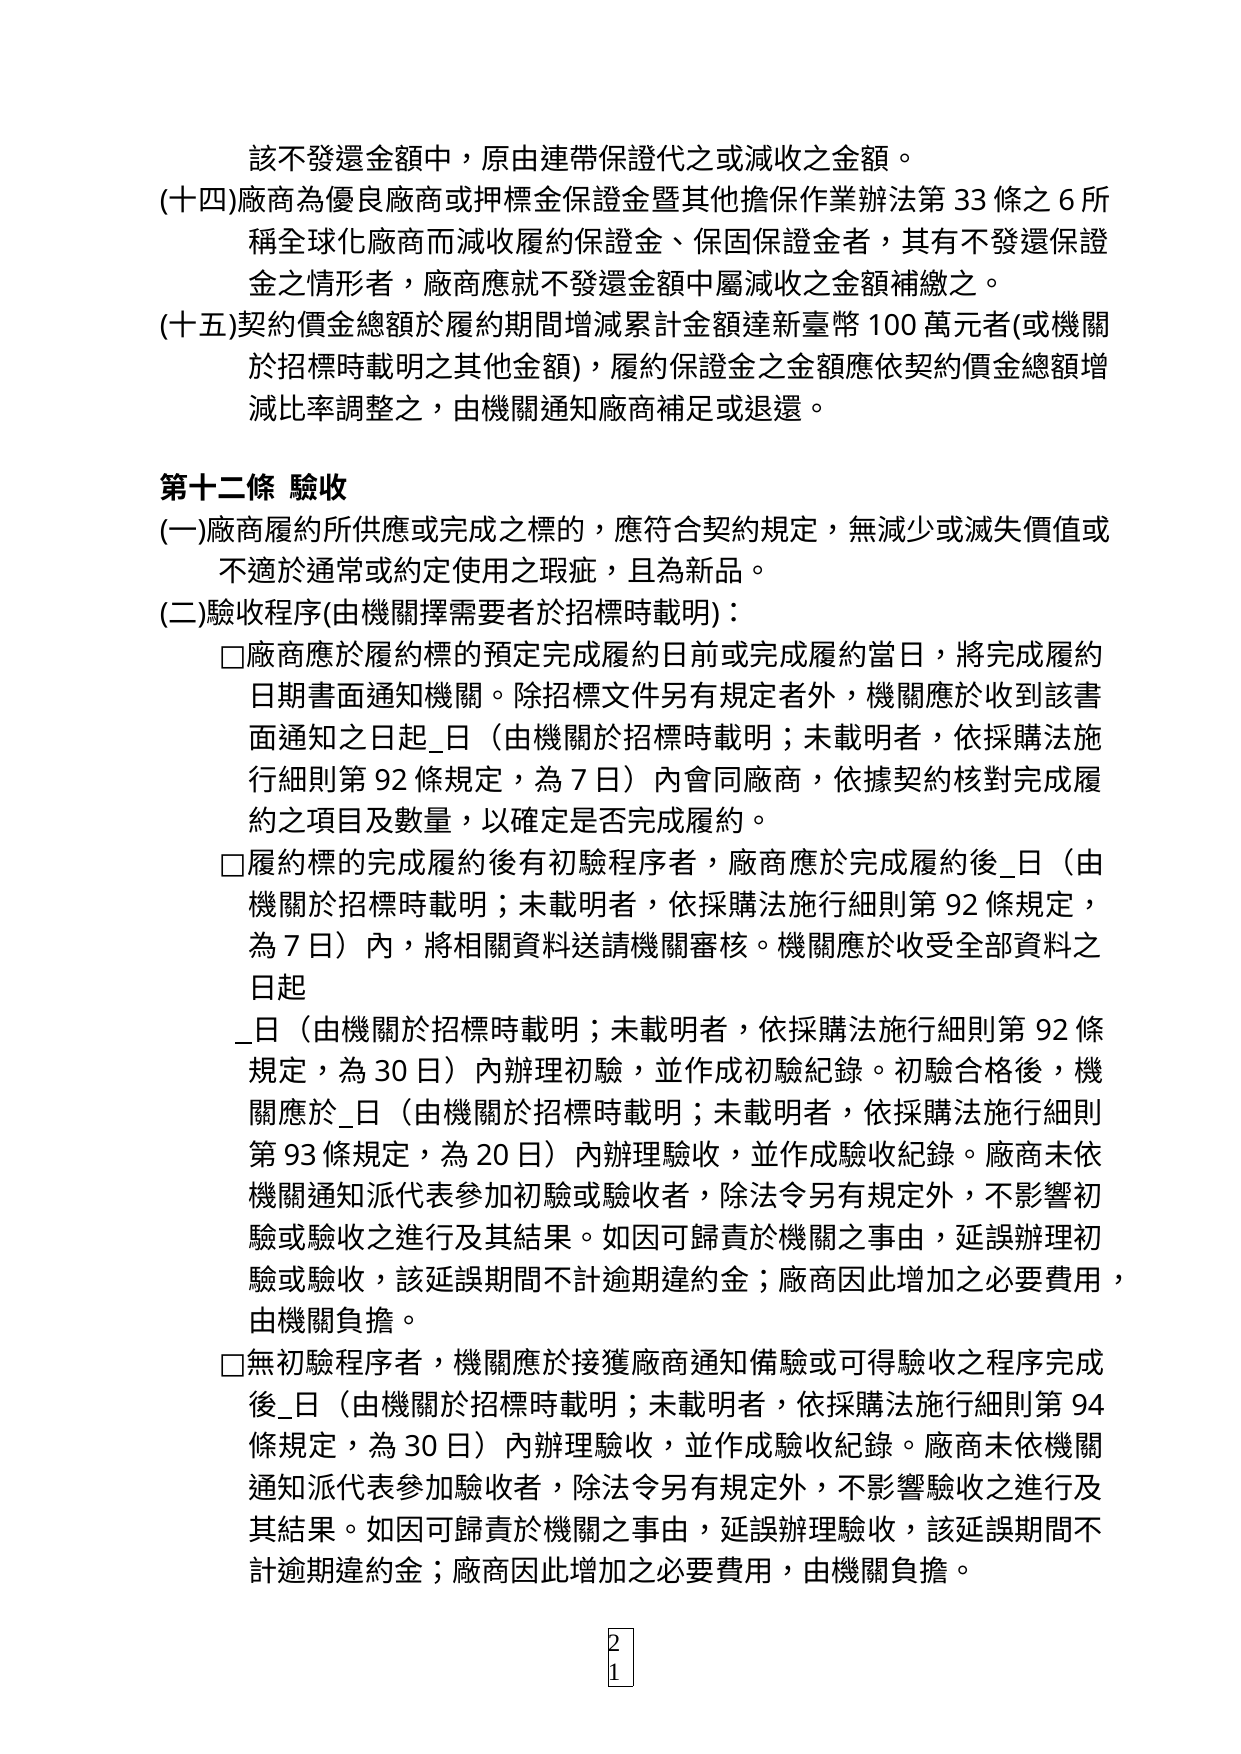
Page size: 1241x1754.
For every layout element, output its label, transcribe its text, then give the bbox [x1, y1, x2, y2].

text □履約標的完成履約後有初驗程序者，廠商應於完成履約後 日（由機關於招標時載明；未載明者，依採購法施行細則第92條規定，為7日）內，將相關資料送請機關審核。機關應於收受全部資料之日起 [218, 840, 1104, 1007]
text (十五)契約價金總額於履約期間增減累計金額達新臺幣100萬元者(或機關於招標時載明之其他金額)，履約保證金之金額應依契約價金總額增減比率調整之，由機關通知廠商補足或退還。 [159, 302, 1110, 427]
text □廠商應於履約標的預定完成履約日前或完成履約當日，將完成履約日期書面通知機關。除招標文件另有規定者外，機關應於收到該書面通知之日起 日（由機關於招標時載明；未載明者，依採購法施行細則第92條規定，為7日）內會同廠商，依據契約核對完成履約之項目及數量，以確定是否完成履約。 [218, 632, 1104, 840]
text (十四)廠商為優良廠商或押標金保證金暨其他擔保作業辦法第33條之6所稱全球化廠商而減收履約保證金、保固保證金者，其有不發還保證金之情形者，廠商應就不發還金額中屬減收之金額補繳之。 [159, 177, 1110, 302]
text □無初驗程序者，機關應於接獲廠商通知備驗或可得驗收之程序完成後 日（由機關於招標時載明；未載明者，依採購法施行細則第94條規定，為30日）內辦理驗收，並作成驗收紀錄。廠商未依機關通知派代表參加驗收者，除法令另有規定外，不影響驗收之進行及其結果。如因可歸責於機關之事由，延誤辦理驗收，該延誤期間不計逾期違約金；廠商因此增加之必要費用，由機關負擔。 [218, 1340, 1104, 1590]
text (一)廠商履約所供應或完成之標的，應符合契約規定，無減少或滅失價值或不適於通常或約定使用之瑕疵，且為新品。 [159, 507, 1110, 590]
text 日（由機關於招標時載明；未載明者，依採購法施行細則第92條規定，為30日）內辦理初驗，並作成初驗紀錄。初驗合格後，機關應於 日（由機關於招標時載明；未載明者，依採購法施行細則第93條規定，為20日）內辦理驗收，並作成驗收紀錄。廠商未依機關通知派代表參加初驗或驗收者，除法令另有規定外，不影響初驗或驗收之進行及其結果。如因可歸責於機關之事由，延誤辦理初驗或驗收，該延誤期間不計逾期違約金；廠商因此增加之必要費用，由機關負擔。 [218, 1007, 1104, 1340]
text 第十二條 驗收 [130, 465, 1110, 507]
text 該不發還金額中，原由連帶保證代之或減收之金額。 [159, 136, 1110, 177]
text (二)驗收程序(由機關擇需要者於招標時載明)： [159, 590, 1110, 632]
